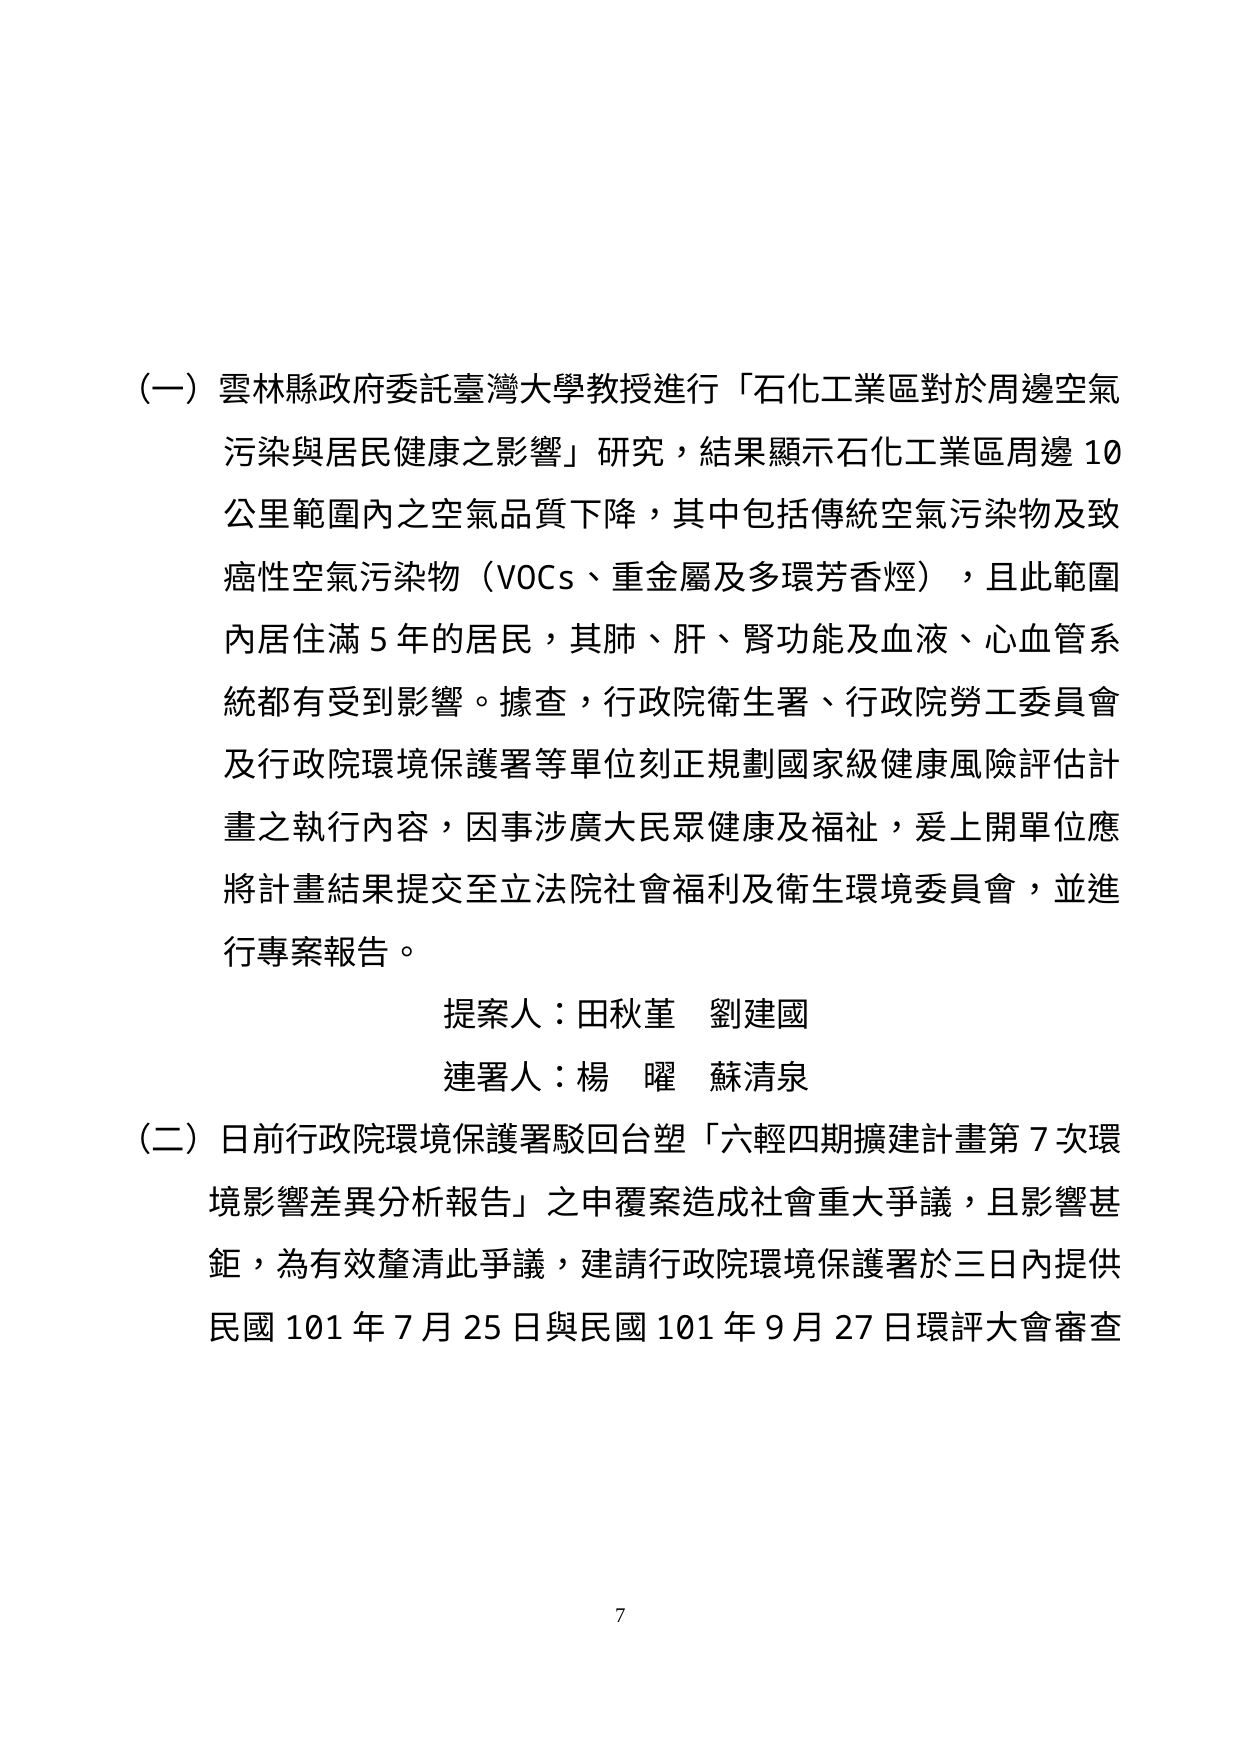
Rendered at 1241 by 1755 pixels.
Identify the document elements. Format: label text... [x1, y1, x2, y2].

text （一）雲林縣政府委託臺灣大學教授進行「石化工業區對於周邊空氣污染與居民健康之影響」研究，結果顯示石化工業區周邊10公里範圍內之空氣品質下降，其中包括傳統空氣污染物及致癌性空氣污染物（VOCs、重金屬及多環芳香烴），且此範圍內居住滿5年的居民，其肺、肝、腎功能及血液、心血管系統都有受到影響。據查，行政院衛生署、行政院勞工委員會及行政院環境保護署等單位刻正規劃國家級健康風險評估計畫之執行內容，因事涉廣大民眾健康及福祉，爰上開單位應將計畫結果提交至立法院社會福利及衛生環境委員會，並進行專案報告。 [118, 346, 1122, 971]
text 連署人：楊 曜 蘇清泉 [118, 1033, 1122, 1096]
text 提案人：田秋堇 劉建國 [118, 971, 1122, 1033]
text （二）日前行政院環境保護署駁回台塑「六輕四期擴建計畫第7次環境影響差異分析報告」之申覆案造成社會重大爭議，且影響甚鉅，為有效釐清此爭議，建請行政院環境保護署於三日內提供民國101年7月25日與民國101年9月27日環評大會審查 [118, 1096, 1122, 1346]
